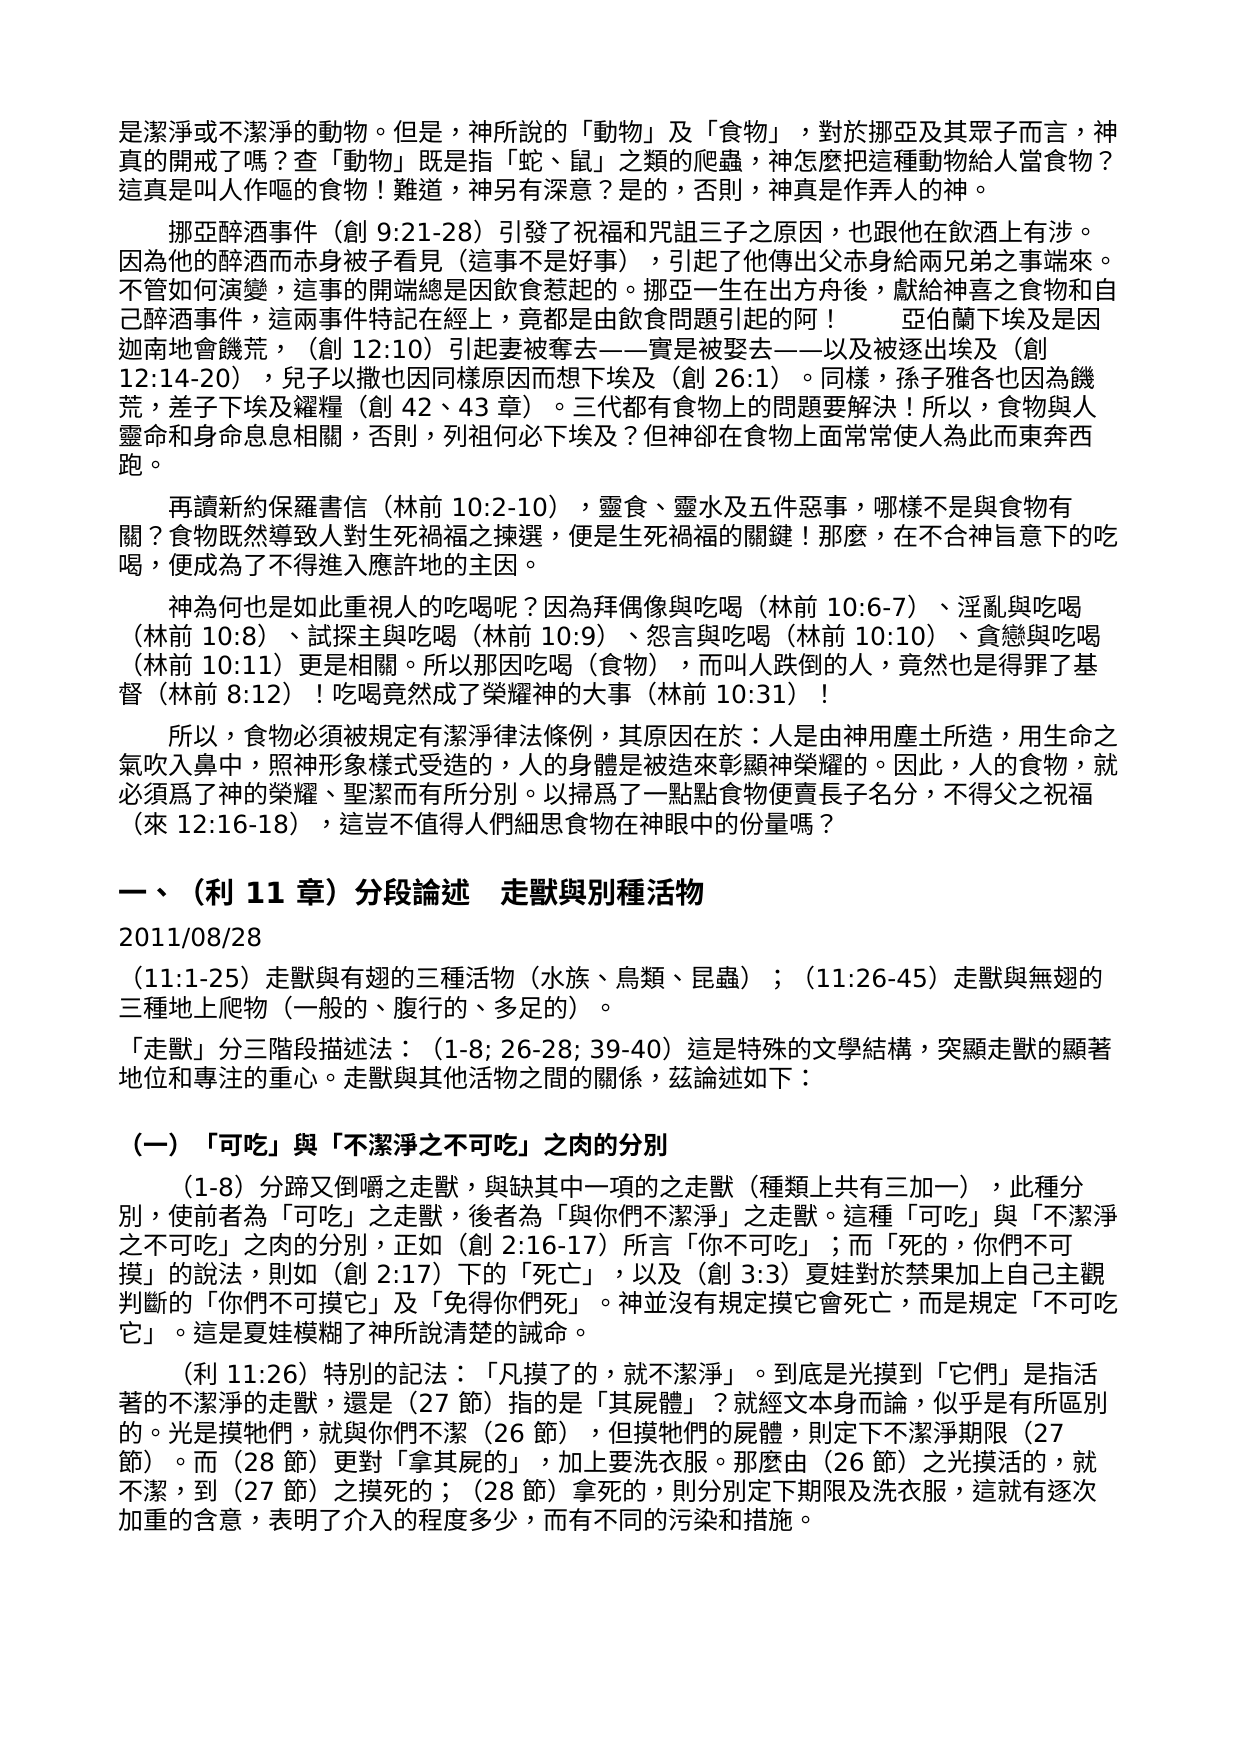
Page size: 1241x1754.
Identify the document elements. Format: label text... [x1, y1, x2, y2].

text 「走獸」分三階段描述法：（1-8; 26-28; 39-40）這是特殊的文學結構，突顯走獸的顯著地位和專注的重心。走獸與其他活物之間的關係，茲論述如下： [118, 1035, 1122, 1094]
subtitle （一）「可吃」與「不潔淨之不可吃」之肉的分別 [118, 1131, 1122, 1160]
subtitle 一、（利 11 章）分段論述 走獸與別種活物 [118, 876, 1122, 910]
text 挪亞醉酒事件（創 9:21-28）引發了祝福和咒詛三子之原因，也跟他在飲酒上有涉。因為他的醉酒而赤身被子看見（這事不是好事），引起了他傳出父赤身給兩兄弟之事端來。不管如何演變，這事的開端總是因飲食惹起的。挪亞一生在出方舟後，獻給神喜之食物和自己醉酒事件，這兩事件特記在經上，竟都是由飲食問題引起的阿！ 亞伯蘭下埃及是因迦南地會饑荒，（創 12:10）引起妻被奪去——實是被娶去——以及被逐出埃及（創 12:14-20），兒子以撒也因同樣原因而想下埃及（創 26:1）。同樣，孫子雅各也因為饑荒，差子下埃及糴糧（創 42、43 章）。三代都有食物上的問題要解決！所以，食物與人靈命和身命息息相關，否則，列祖何必下埃及？但神卻在食物上面常常使人為此而東奔西跑。 [118, 218, 1122, 481]
text 是潔淨或不潔淨的動物。但是，神所說的「動物」及「食物」，對於挪亞及其眾子而言，神真的開戒了嗎？查「動物」既是指「蛇、鼠」之類的爬蟲，神怎麼把這種動物給人當食物？這真是叫人作嘔的食物！難道，神另有深意？是的，否則，神真是作弄人的神。 [118, 118, 1122, 206]
text 所以，食物必須被規定有潔淨律法條例，其原因在於：人是由神用塵土所造，用生命之氣吹入鼻中，照神形象樣式受造的，人的身體是被造來彰顯神榮耀的。因此，人的食物，就必須爲了神的榮耀、聖潔而有所分別。以掃爲了一點點食物便賣長子名分，不得父之祝福（來 12:16-18），這豈不值得人們細思食物在神眼中的份量嗎？ [118, 722, 1122, 839]
text （利 11:26）特別的記法：「凡摸了的，就不潔淨」。到底是光摸到「它們」是指活著的不潔淨的走獸，還是（27 節）指的是「其屍體」？就經文本身而論，似乎是有所區別的。光是摸牠們，就與你們不潔（26 節），但摸牠們的屍體，則定下不潔淨期限（27 節）。而（28 節）更對「拿其屍的」，加上要洗衣服。那麼由（26 節）之光摸活的，就不潔，到（27 節）之摸死的；（28 節）拿死的，則分別定下期限及洗衣服，這就有逐次加重的含意，表明了介入的程度多少，而有不同的污染和措施。 [118, 1360, 1122, 1535]
text （11:1-25）走獸與有翅的三種活物（水族、鳥類、昆蟲）；（11:26-45）走獸與無翅的三種地上爬物（一般的、腹行的、多足的）。 [118, 964, 1122, 1023]
text 再讀新約保羅書信（林前 10:2-10），靈食、靈水及五件惡事，哪樣不是與食物有關？食物既然導致人對生死禍福之揀選，便是生死禍福的關鍵！那麼，在不合神旨意下的吃喝，便成為了不得進入應許地的主因。 [118, 493, 1122, 581]
text （1-8）分蹄又倒嚼之走獸，與缺其中一項的之走獸（種類上共有三加一），此種分別，使前者為「可吃」之走獸，後者為「與你們不潔淨」之走獸。這種「可吃」與「不潔淨之不可吃」之肉的分別，正如（創 2:16-17）所言「你不可吃」；而「死的，你們不可摸」的說法，則如（創 2:17）下的「死亡」，以及（創 3:3）夏娃對於禁果加上自己主觀判斷的「你們不可摸它」及「免得你們死」。神並沒有規定摸它會死亡，而是規定「不可吃它」。這是夏娃模糊了神所說清楚的誡命。 [118, 1173, 1122, 1348]
text 2011/08/28 [118, 923, 1122, 952]
text 神為何也是如此重視人的吃喝呢？因為拜偶像與吃喝（林前 10:6-7）、淫亂與吃喝（林前 10:8）、試探主與吃喝（林前 10:9）、怨言與吃喝（林前 10:10）、貪戀與吃喝（林前 10:11）更是相關。所以那因吃喝（食物），而叫人跌倒的人，竟然也是得罪了基督（林前 8:12）！吃喝竟然成了榮耀神的大事（林前 10:31）！ [118, 593, 1122, 710]
